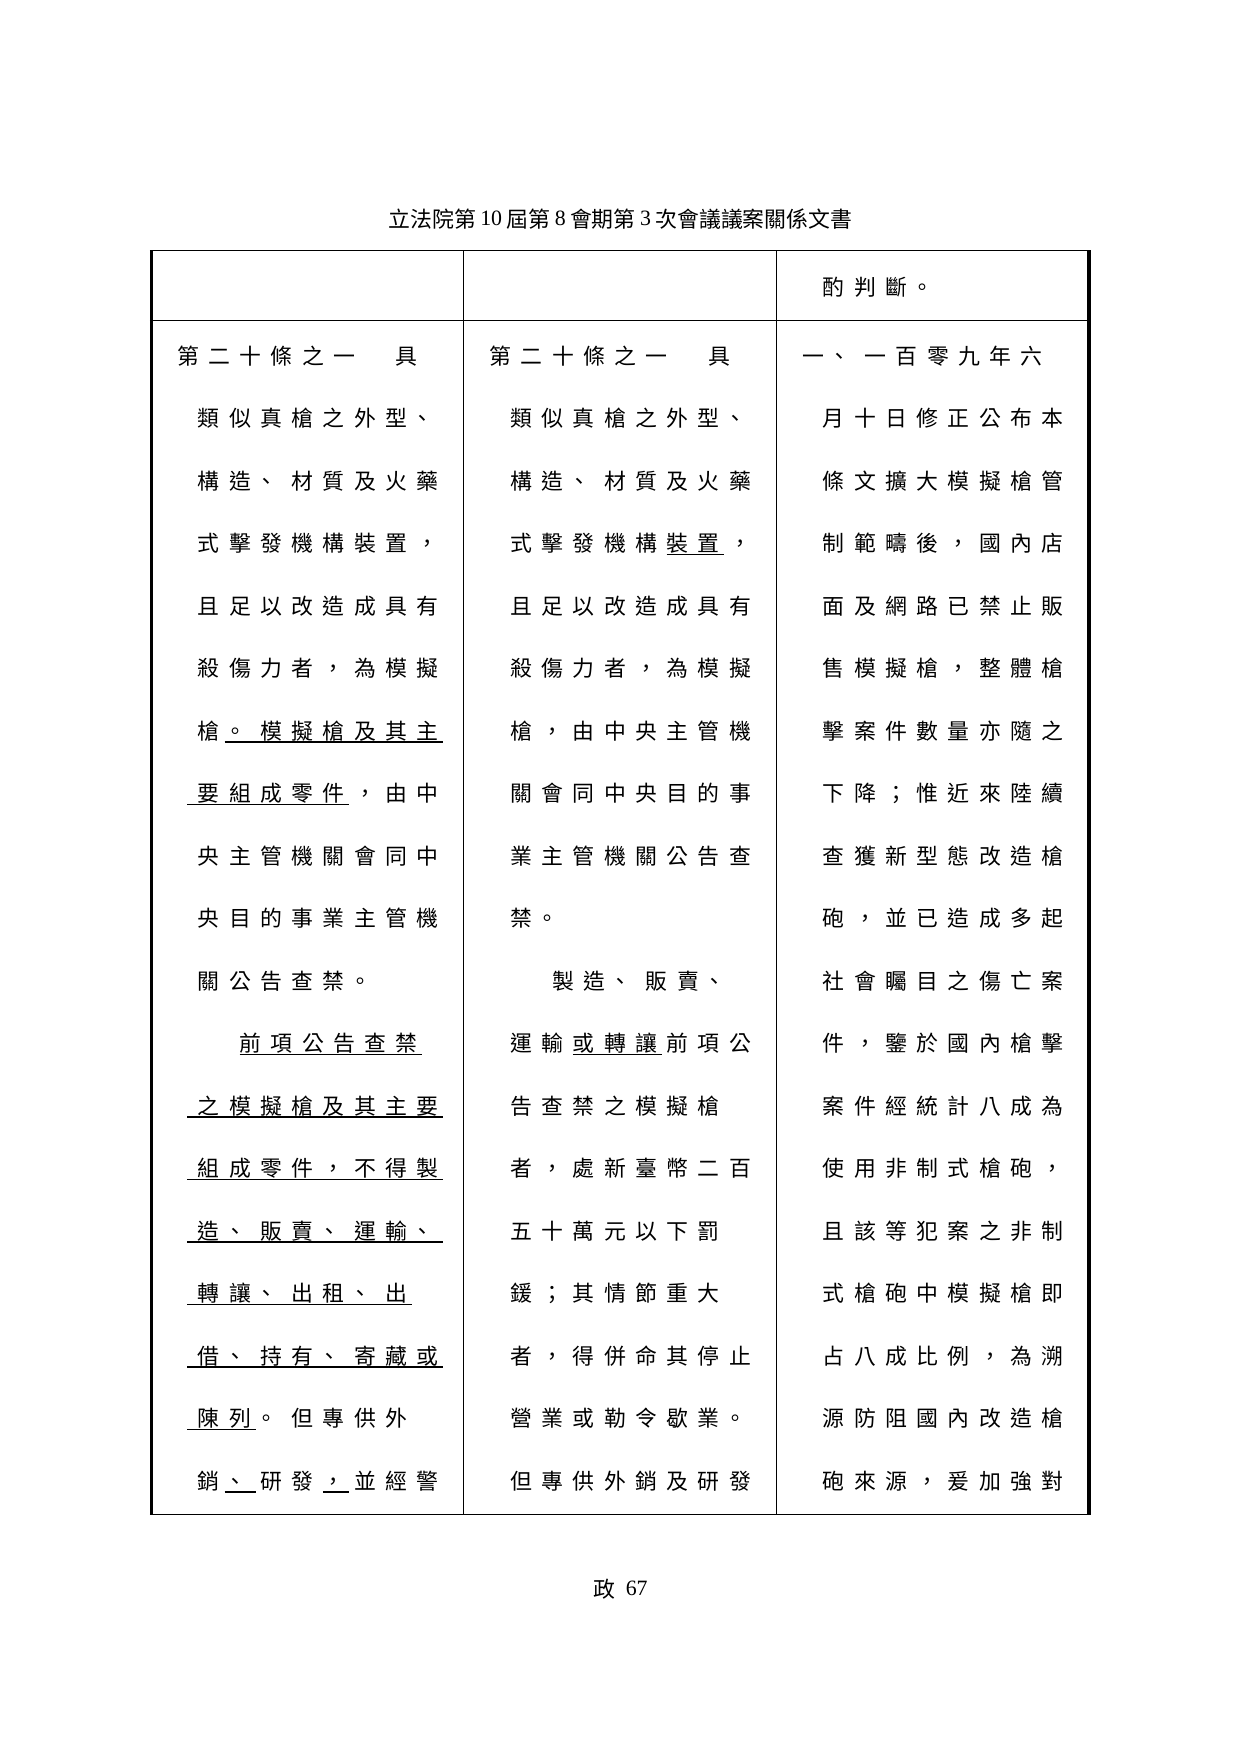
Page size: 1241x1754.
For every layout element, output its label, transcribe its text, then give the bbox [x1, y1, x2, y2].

table_cell [153, 251, 463, 319]
table_cell 酌判斷。 [777, 251, 1087, 319]
table_cell [464, 251, 776, 319]
table_cell 一、一百零九年六月十日修正公布本條文擴大模擬槍管制範疇後，國內店面及網路已禁止販售模擬槍，整體槍擊案件數量亦隨之下降；惟近來陸續查獲新型態改造槍砲，並已造成多起社會矚目之傷亡案件，鑒於國內槍擊案件經統計八成為使用非制式槍砲，且該等犯案之非制式槍砲中模擬槍即占八成比例，為溯源防阻國內改造槍砲來源，爰加強對 [777, 321, 1087, 1514]
table_cell 第二十條之一 具類似真槍之外型、構造、材質及火藥式擊發機構裝置，且足以改造成具有殺傷力者，為模擬槍，由中央主管機關會同中央目的事業主管機關公告查禁。 製造、販賣、運輸或轉讓前項公告查禁之模擬槍者，處新臺幣二百五十萬元以下罰鍰；其情節重大者，得併命其停止營業或勒令歇業。但專供外銷及研發 [464, 321, 776, 1514]
table_cell 第二十條之一 具類似真槍之外型、構造、材質及火藥式擊發機構裝置，且足以改造成具有殺傷力者，為模擬槍。模擬槍及其主要組成零件，由中央主管機關會同中央目的事業主管機關公告查禁。 前項公告查禁之模擬槍及其主要組成零件，不得製造、販賣、運輸、轉讓、出租、出借、持有、寄藏或陳列。但專供外銷、研發，並經警 [153, 321, 463, 1514]
